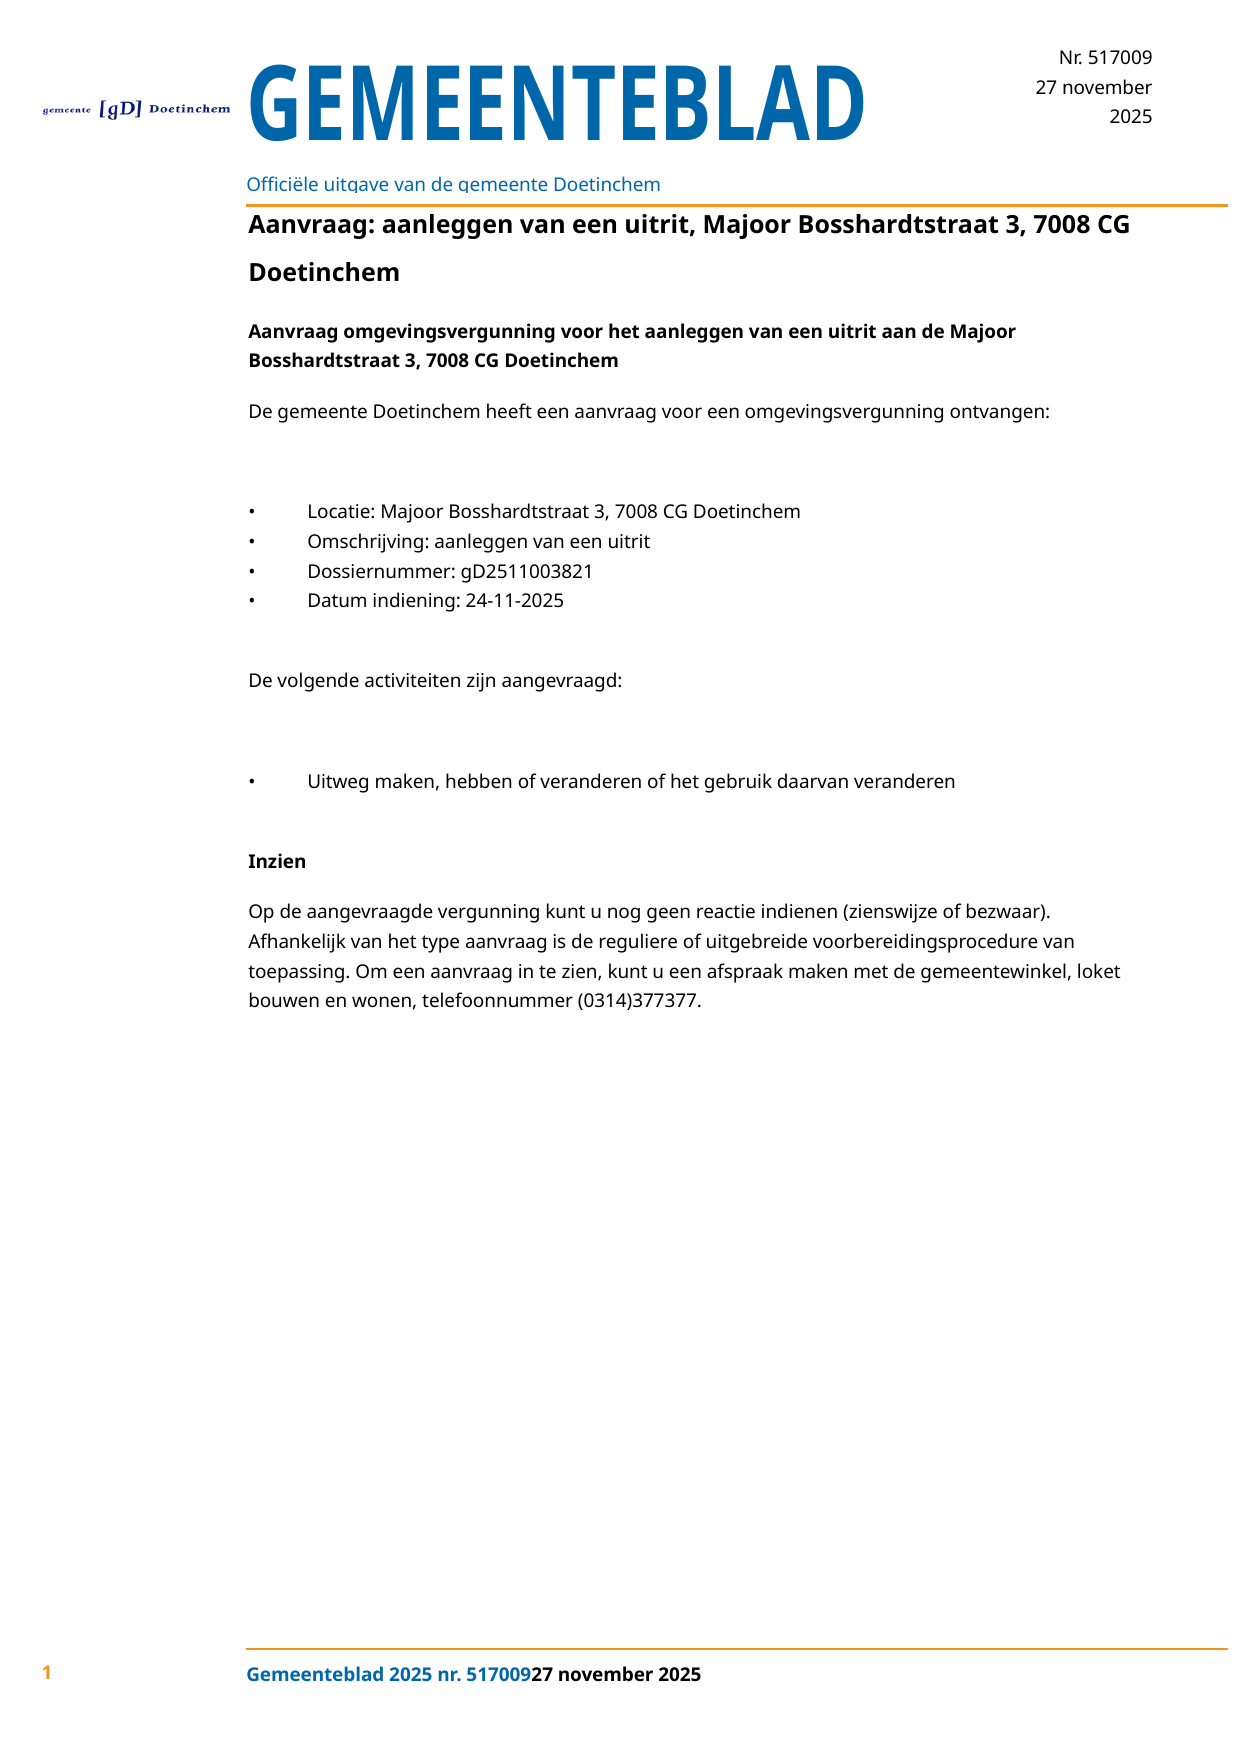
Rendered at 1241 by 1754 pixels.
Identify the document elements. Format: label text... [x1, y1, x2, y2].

list Locatie: Majoor Bosshardtstraat 3, 7008 CG Doetinchem [248, 499, 1152, 524]
list Datum indiening: 24-11-2025 [248, 587, 1152, 613]
text Aanvraag omgevingsvergunning voor het aanleggen van een uitrit aan de Majoor Bosshardtstraat 3, 7008 CG Doetinchem [248, 318, 1152, 373]
picture [41, 47, 231, 172]
text De gemeente Doetinchem heeft een aanvraag voor een omgevingsvergunning ontvangen: [248, 398, 1152, 424]
text De volgende activiteiten zijn aangevraagd: [248, 667, 1152, 693]
text Aanvraag: aanleggen van een uitrit, Majoor Bosshardtstraat 3, 7008 CG Doetinchem [248, 207, 1152, 288]
text Op de aangevraagde vergunning kunt u nog geen reactie indienen (zienswijze of bezwaar). Afhankelijk van het type aanvraag is de reguliere of uitgebreide voorbereidingsprocedure van toepassing. Om een aanvraag in te zien, kunt u een afspraak maken met de gemeentewinkel, loket bouwen en wonen, telefoonnummer (0314)377377. [248, 899, 1152, 1013]
text Inzien [248, 848, 1152, 874]
list Dossiernummer: gD2511003821 [248, 558, 1152, 584]
list Uitweg maken, hebben of veranderen of het gebruik daarvan veranderen [248, 768, 1152, 794]
list Omschrijving: aanleggen van een uitrit [248, 528, 1152, 554]
